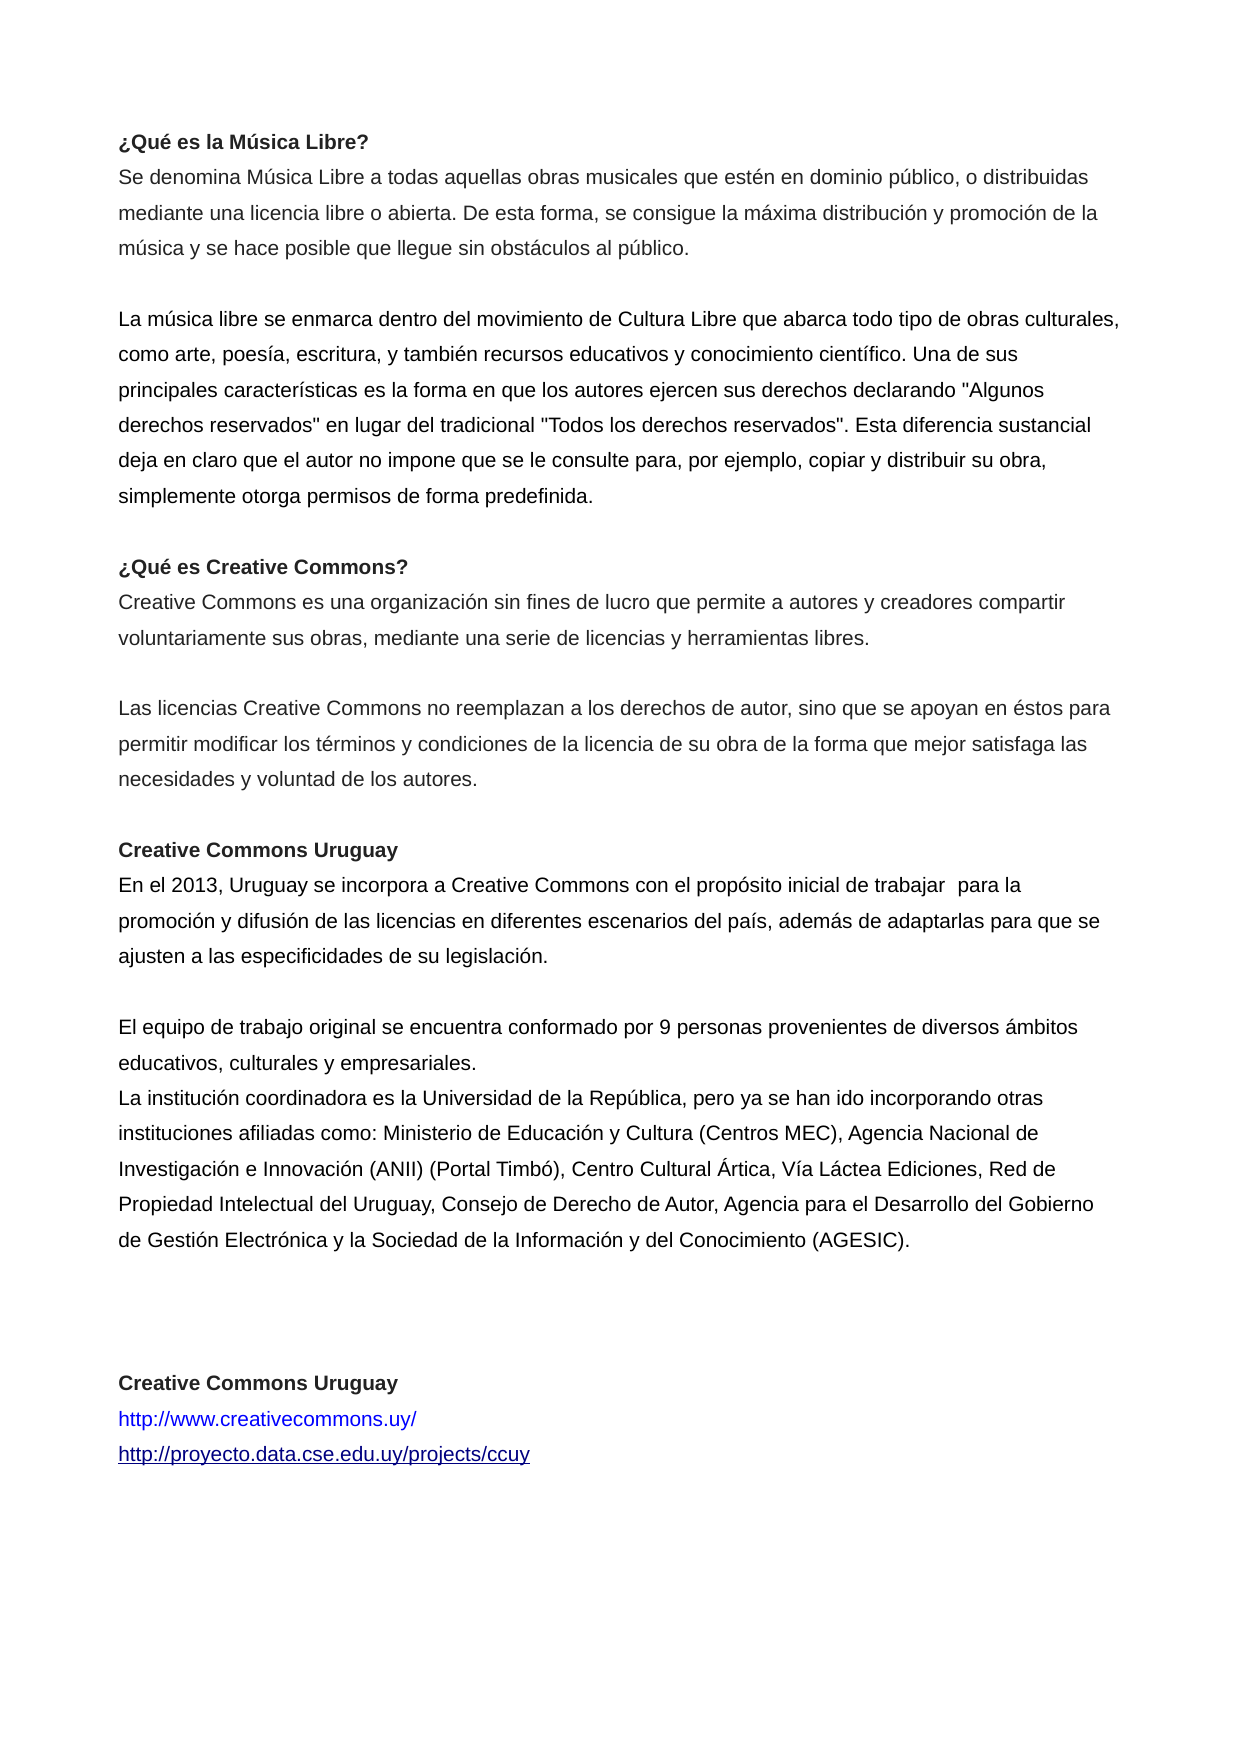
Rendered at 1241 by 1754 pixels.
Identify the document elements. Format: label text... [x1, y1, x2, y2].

text Creative Commons Uruguay http://www.creativecommons.uy/ http://proyecto.data.cse.edu.uy/projects/ccuy [118, 1360, 1122, 1466]
text ¿Qué es la Música Libre? Se denomina Música Libre a todas aquellas obras musicales que estén en dominio público, o distribuidas mediante una licencia libre o abierta. De esta forma, se consigue la máxima distribución y promoción de la música y se hace posible que llegue sin obstáculos al público. La música libre se enmarca dentro del movimiento de Cultura Libre que abarca todo tipo de obras culturales, como arte, poesía, escritura, y también recursos educativos y conocimiento científico. Una de sus principales características es la forma en que los autores ejercen sus derechos declarando "Algunos derechos reservados" en lugar del tradicional "Todos los derechos reservados". Esta diferencia sustancial deja en claro que el autor no impone que se le consulte para, por ejemplo, copiar y distribuir su obra, simplemente otorga permisos de forma predefinida. ¿Qué es Creative Commons? Creative Commons es una organización sin fines de lucro que permite a autores y creadores compartir voluntariamente sus obras, mediante una serie de licencias y herramientas libres. Las licencias Creative Commons no reemplazan a los derechos de autor, sino que se apoyan en éstos para permitir modificar los términos y condiciones de la licencia de su obra de la forma que mejor satisfaga las necesidades y voluntad de los autores. Creative Commons Uruguay En el 2013, Uruguay se incorpora a Creative Commons con el propósito inicial de trabajar para la promoción y difusión de las licencias en diferentes escenarios del país, además de adaptarlas para que se ajusten a las especificidades de su legislación. El equipo de trabajo original se encuentra conformado por 9 personas provenientes de diversos ámbitos educativos, culturales y empresariales. La institución coordinadora es la Universidad de la República, pero ya se han ido incorporando otras instituciones afiliadas como: Ministerio de Educación y Cultura (Centros MEC), Agencia Nacional de Investigación e Innovación (ANII) (Portal Timbó), Centro Cultural Ártica, Vía Láctea Ediciones, Red de Propiedad Intelectual del Uruguay, Consejo de Derecho de Autor, Agencia para el Desarrollo del Gobierno de Gestión Electrónica y la Sociedad de la Información y del Conocimiento (AGESIC). [118, 118, 1122, 1251]
